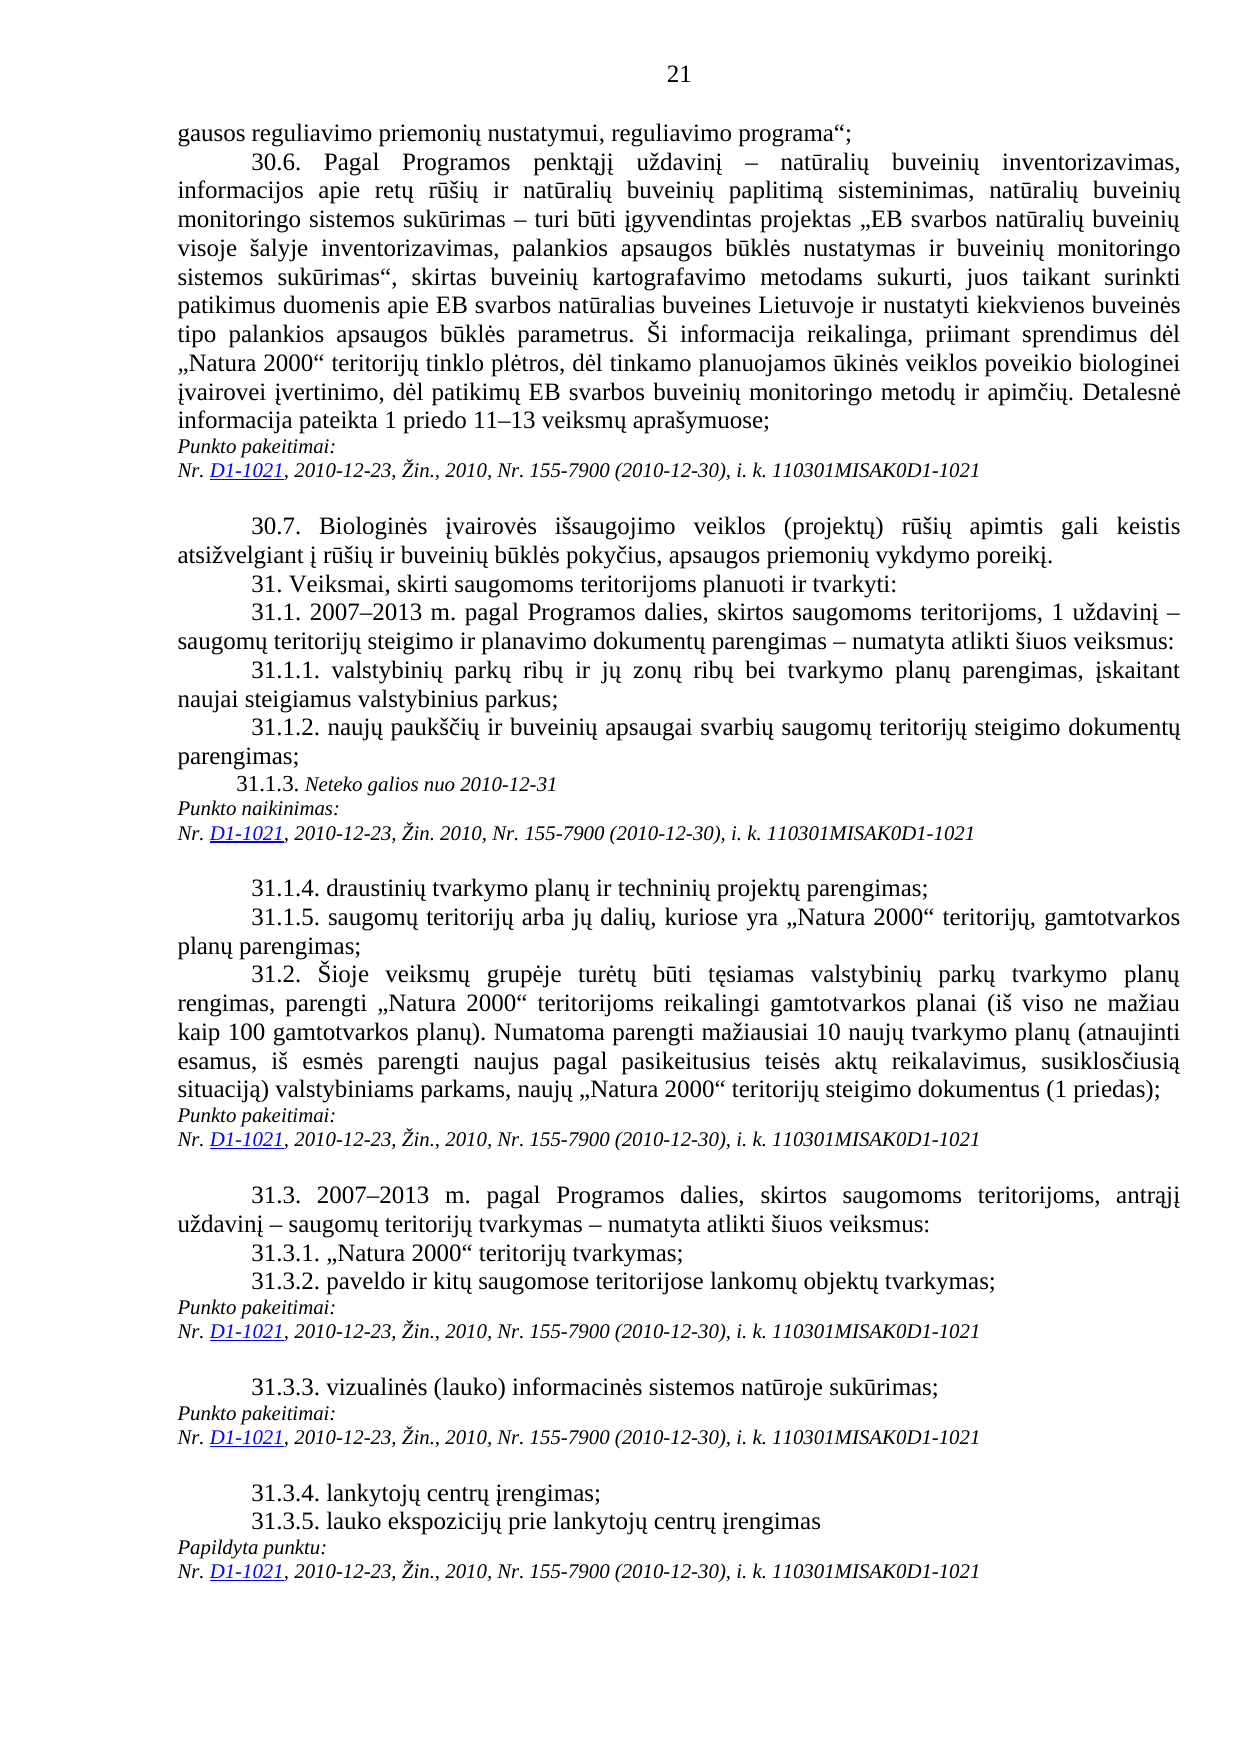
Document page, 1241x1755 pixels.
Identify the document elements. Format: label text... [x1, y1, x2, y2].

text Nr. D1-1021, 2010-12-23, Žin., 2010, Nr. 155-7900 (2010-12-30), i. k. 110301MISAK0D1-1021 [177, 1425, 1181, 1449]
text 30.7. Biologinės įvairovės išsaugojimo veiklos (projektų) rūšių apimtis gali keistis atsižvelgiant į rūšių ir buveinių būklės pokyčius, apsaugos priemonių vykdymo poreikį. [177, 511, 1181, 569]
text Nr. D1-1021, 2010-12-23, Žin. 2010, Nr. 155-7900 (2010-12-30), i. k. 110301MISAK0D1-1021 [177, 820, 1181, 844]
text 31.3. 2007–2013 m. pagal Programos dalies, skirtos saugomoms teritorijoms, antrąjį uždavinį – saugomų teritorijų tvarkymas – numatyta atlikti šiuos veiksmus: [177, 1180, 1181, 1238]
text Nr. D1-1021, 2010-12-23, Žin., 2010, Nr. 155-7900 (2010-12-30), i. k. 110301MISAK0D1-1021 [177, 458, 1181, 482]
text Punkto pakeitimai: [177, 1295, 1181, 1319]
text 31.1.4. draustinių tvarkymo planų ir techninių projektų parengimas; [177, 873, 1181, 902]
text Nr. D1-1021, 2010-12-23, Žin., 2010, Nr. 155-7900 (2010-12-30), i. k. 110301MISAK0D1-1021 [177, 1559, 1181, 1583]
text 31. Veiksmai, skirti saugomoms teritorijoms planuoti ir tvarkyti: [177, 569, 1181, 597]
text 31.3.4. lankytojų centrų įrengimas; [177, 1478, 1181, 1506]
text 30.6. Pagal Programos penktąjį uždavinį – natūralių buveinių inventorizavimas, informacijos apie retų rūšių ir natūralių buveinių paplitimą sisteminimas, natūralių buveinių monitoringo sistemos sukūrimas – turi būti įgyvendintas projektas „EB svarbos natūralių buveinių visoje šalyje inventorizavimas, palankios apsaugos būklės nustatymas ir buveinių monitoringo sistemos sukūrimas“, skirtas buveinių kartografavimo metodams sukurti, juos taikant surinkti patikimus duomenis apie EB svarbos natūralias buveines Lietuvoje ir nustatyti kiekvienos buveinės tipo palankios apsaugos būklės parametrus. Ši informacija reikalinga, priimant sprendimus dėl „Natura 2000“ teritorijų tinklo plėtros, dėl tinkamo planuojamos ūkinės veiklos poveikio biologinei įvairovei įvertinimo, dėl patikimų EB svarbos buveinių monitoringo metodų ir apimčių. Detalesnė informacija pateikta 1 priedo 11–13 veiksmų aprašymuose; [177, 147, 1181, 434]
text Nr. D1-1021, 2010-12-23, Žin., 2010, Nr. 155-7900 (2010-12-30), i. k. 110301MISAK0D1-1021 [177, 1127, 1181, 1151]
text Nr. D1-1021, 2010-12-23, Žin., 2010, Nr. 155-7900 (2010-12-30), i. k. 110301MISAK0D1-1021 [177, 1319, 1181, 1343]
text 31.2. Šioje veiksmų grupėje turėtų būti tęsiamas valstybinių parkų tvarkymo planų rengimas, parengti „Natura 2000“ teritorijoms reikalingi gamtotvarkos planai (iš viso ne mažiau kaip 100 gamtotvarkos planų). Numatoma parengti mažiausiai 10 naujų tvarkymo planų (atnaujinti esamus, iš esmės parengti naujus pagal pasikeitusius teisės aktų reikalavimus, susiklosčiusią situaciją) valstybiniams parkams, naujų „Natura 2000“ teritorijų steigimo dokumentus (1 priedas); [177, 959, 1181, 1103]
text 31.3.2. paveldo ir kitų saugomose teritorijose lankomų objektų tvarkymas; [177, 1266, 1181, 1295]
text 31.3.1. „Natura 2000“ teritorijų tvarkymas; [177, 1238, 1181, 1266]
text Papildyta punktu: [177, 1535, 1181, 1559]
text Punkto pakeitimai: [177, 1103, 1181, 1127]
text gausos reguliavimo priemonių nustatymui, reguliavimo programa“; [177, 118, 1181, 147]
text 31.3.5. lauko ekspozicijų prie lankytojų centrų įrengimas [177, 1506, 1181, 1535]
text Punkto pakeitimai: [177, 434, 1181, 458]
text Punkto naikinimas: [177, 796, 1181, 820]
text 31.3.3. vizualinės (lauko) informacinės sistemos natūroje sukūrimas; [177, 1372, 1181, 1401]
text 31.1. 2007–2013 m. pagal Programos dalies, skirtos saugomoms teritorijoms, 1 uždavinį – saugomų teritorijų steigimo ir planavimo dokumentų parengimas – numatyta atlikti šiuos veiksmus: [177, 597, 1181, 655]
text 31.1.2. naujų paukščių ir buveinių apsaugai svarbių saugomų teritorijų steigimo dokumentų parengimas; [177, 712, 1181, 770]
text 31.1.1. valstybinių parkų ribų ir jų zonų ribų bei tvarkymo planų parengimas, įskaitant naujai steigiamus valstybinius parkus; [177, 655, 1181, 712]
text 31.1.3. Neteko galios nuo 2010-12-31 [177, 770, 1181, 796]
text Punkto pakeitimai: [177, 1401, 1181, 1425]
text 31.1.5. saugomų teritorijų arba jų dalių, kuriose yra „Natura 2000“ teritorijų, gamtotvarkos planų parengimas; [177, 902, 1181, 959]
